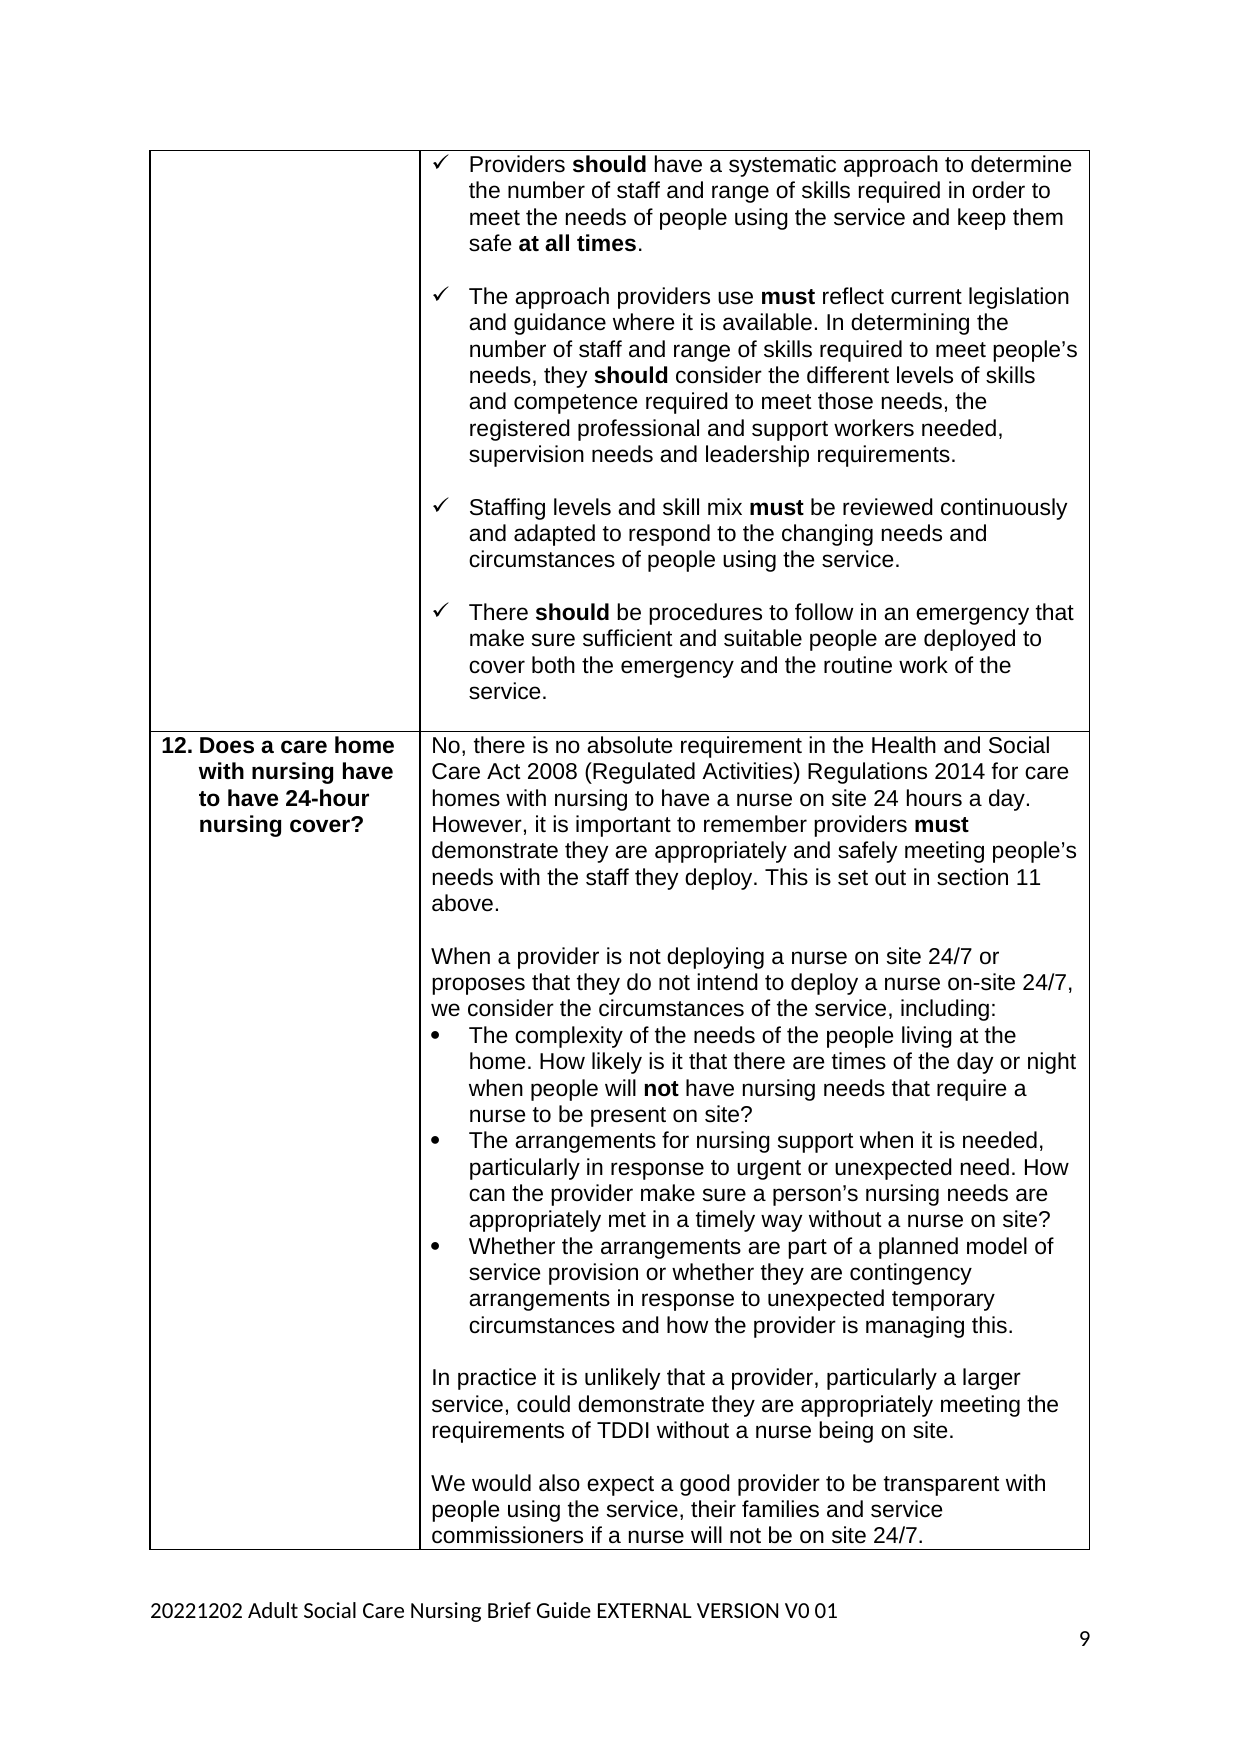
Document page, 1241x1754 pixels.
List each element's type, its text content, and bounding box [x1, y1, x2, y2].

table_cell Nurses are deployed in a number of well-established ways across adult social care, most typically: Care homes with nursing Community nurses supporting care homes (without nursing) Domiciliary Care Agencies providing nursing care (or ‘Nursing Agencies’ – note this is not the same as a ‘Nurses Agency’ that only supply nurses and do not carry on a regulated activity). Supported living services Models of care are emerging, which have an ambition to move away from the more ‘traditional’, well established models of how people’s nursing needs are met and how nurses are deployed by providers. These models are developing within a broader context of a drive to develop the skills and standing of the social care workforce and developments in how digital technology can support care delivery, as well as unprecedented staff shortages and financial pressures. It is important that as the regulator for health and social care CQC does not stand in the way of innovation. However, providers must ensure that the best interests of the people using the service are central to the development of services. The care they provide must safely meet the needs of the people using their services and the requirements set out in the fundamental standards. The provider must also ensure that they meet the requirements of the regulated activity they are registered to carry on. The following examples are service models that have been proposed by providers. They are included as illustrative examples of emerging models of care that have been proposed, rather than examples of care provision that CQC advocates. In both cases CQC provided regulatory advice to the providers highlighting the regulatory requirements set out in this briefing. New models of care being proposed should be assessed on an individual basis and where needed advice should be obtained from registration colleagues. Nurse led model – This moves away from the traditional ‘nurse present’ model of care homes with nursing. This model proposes to make use of digital solutions to enable nurses to be available virtually, alongside dedicated ‘Assistant Practitioners’ who carry out some nursing tasks under the supervision of the nurse. This would mean that a nurse would not necessarily be on site at a care home with nursing at all times, and would mean that a hub of nurses may support a number of care homes with nursing under a single provider. Nurses on-call – This model proposes that nurses deployed by a care home with nursing are not on site 24/7. Instead when they are not available on site, they are on-call to offer advice or to respond to unplanned nursing needs (attending the site) as they arise. It is important to consider the following, in addition to the other regulatory requirements and considerations set out in this briefing: Regulation 18 (Staffing) of the fundamental standards sets out what providers need to demonstrate: Providers must deploy sufficient numbers of suitably qualified, competent, skilled and experienced staff to meet people’s care and treatment needs. Providers should have a systematic approach to determine the number of staff and range of skills required in order to meet the needs of people using the service and keep them safe at all times. The approach providers use must reflect current legislation and guidance where it is available. In determining the number of staff and range of skills required to meet people’s needs, they should consider the different levels of skills and competence required to meet those needs, the registered professional and support workers needed, supervision needs and leadership requirements. Staffing levels and skill mix must be reviewed continuously and adapted to respond to the changing needs and circumstances of people using the service. There should be procedures to follow in an emergency that make sure sufficient and suitable people are deployed to cover both the emergency and the routine work of the service. [421, 151, 1089, 731]
table_cell Does a care home with nursing have to have 24-hour nursing cover? [151, 732, 419, 1549]
table_cell [151, 151, 419, 731]
table_cell No, there is no absolute requirement in the Health and Social Care Act 2008 (Regulated Activities) Regulations 2014 for care homes with nursing to have a nurse on site 24 hours a day. However, it is important to remember providers must demonstrate they are appropriately and safely meeting people’s needs with the staff they deploy. This is set out in section 11 above. When a provider is not deploying a nurse on site 24/7 or proposes that they do not intend to deploy a nurse on-site 24/7, we consider the circumstances of the service, including: The complexity of the needs of the people living at the home. How likely is it that there are times of the day or night when people will not have nursing needs that require a nurse to be present on site? The arrangements for nursing support when it is needed, particularly in response to urgent or unexpected need. How can the provider make sure a person’s nursing needs are appropriately met in a timely way without a nurse on site? Whether the arrangements are part of a planned model of service provision or whether they are contingency arrangements in response to unexpected temporary circumstances and how the provider is managing this. In practice it is unlikely that a provider, particularly a larger service, could demonstrate they are appropriately meeting the requirements of TDDI without a nurse being on site. We would also expect a good provider to be transparent with people using the service, their families and service commissioners if a nurse will not be on site 24/7. [421, 732, 1089, 1549]
